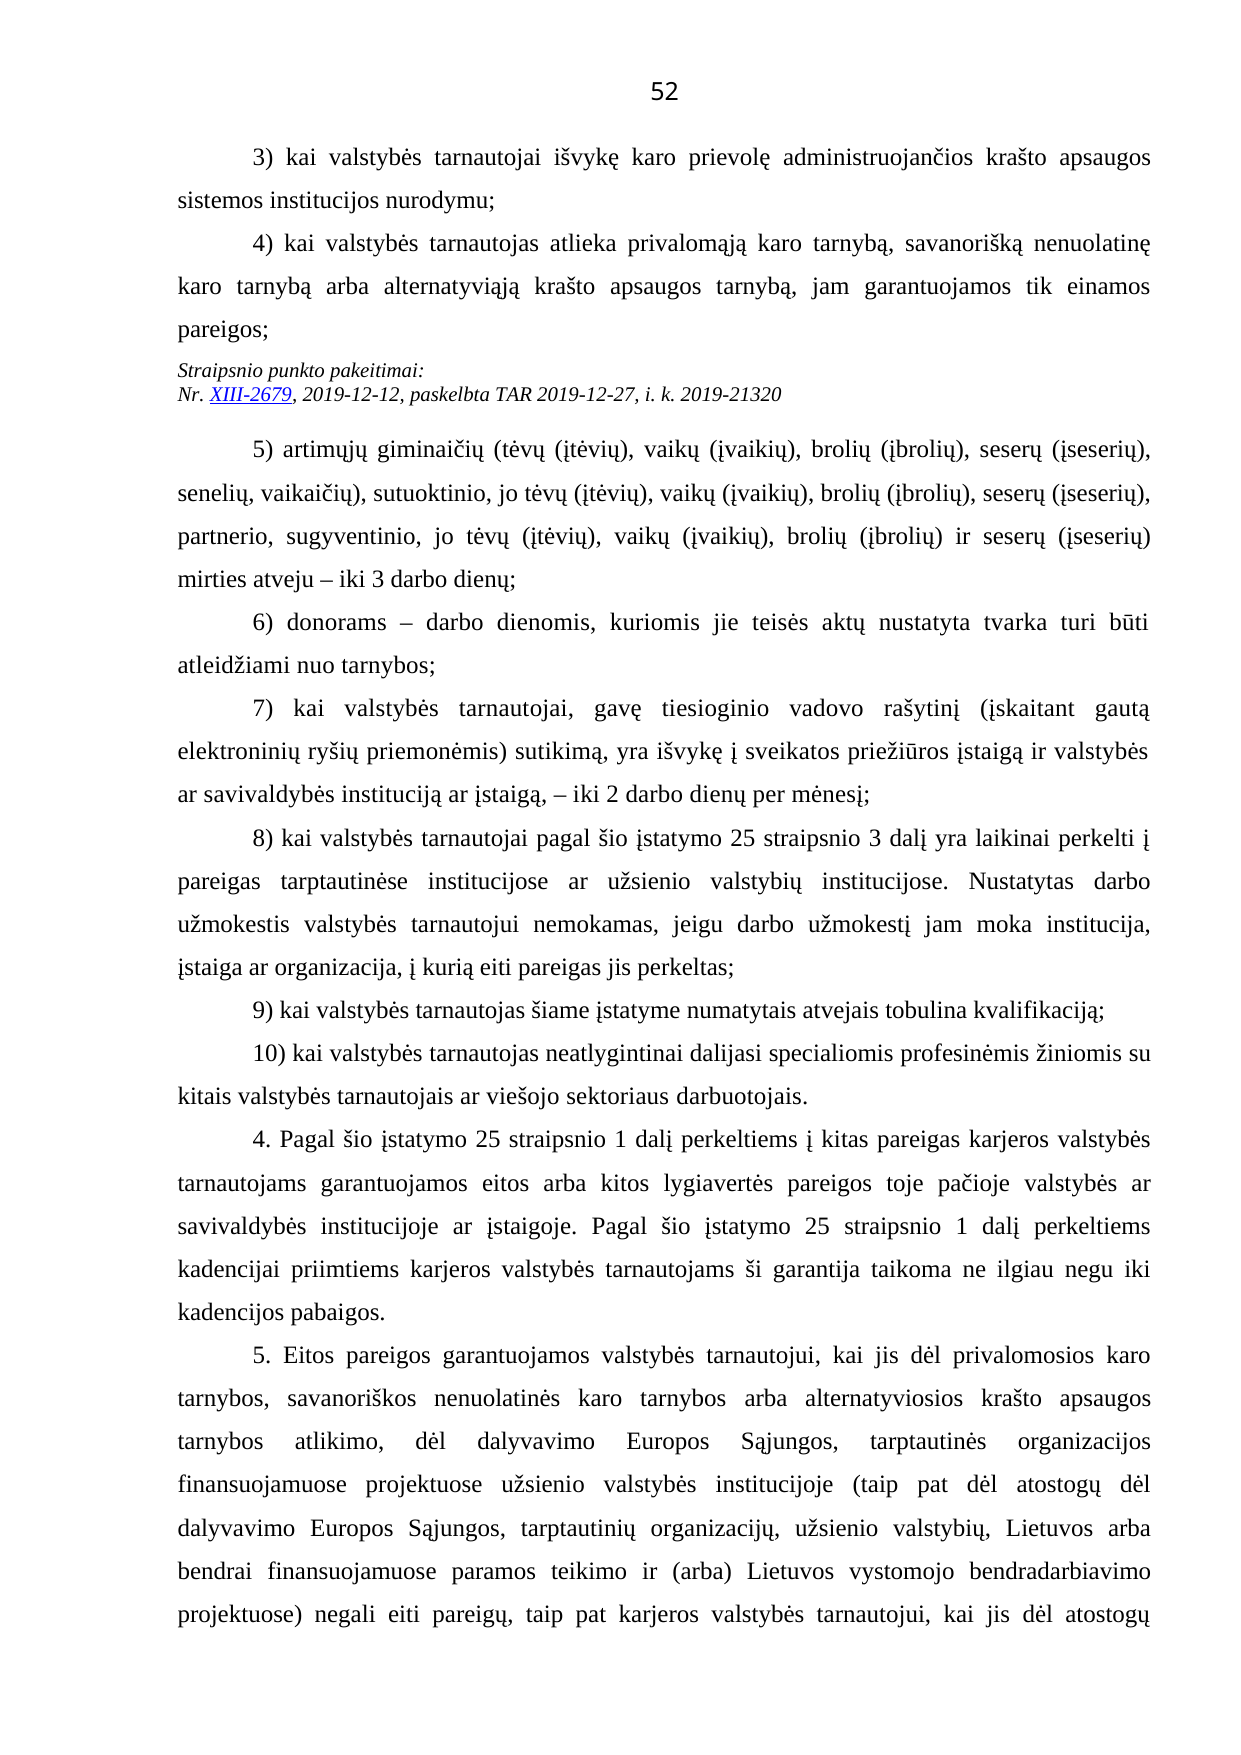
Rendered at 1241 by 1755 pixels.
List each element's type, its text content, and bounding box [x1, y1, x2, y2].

text Nr. XIII-2679, 2019-12-12, paskelbta TAR 2019-12-27, i. k. 2019-21320 [177, 382, 1152, 406]
text 6) donorams – darbo dienomis, kuriomis jie teisės aktų nustatyta tvarka turi būti atleidžiami nuo tarnybos; [177, 607, 1152, 679]
text 5. Eitos pareigos garantuojamos valstybės tarnautojui, kai jis dėl privalomosios karo tarnybos, savanoriškos nenuolatinės karo tarnybos arba alternatyviosios krašto apsaugos tarnybos atlikimo, dėl dalyvavimo Europos Sąjungos, tarptautinės organizacijos finansuojamuose projektuose užsienio valstybės institucijoje (taip pat dėl atostogų dėl dalyvavimo Europos Sąjungos, tarptautinių organizacijų, užsienio valstybių, Lietuvos arba bendrai finansuojamuose paramos teikimo ir (arba) Lietuvos vystomojo bendradarbiavimo projektuose) negali eiti pareigų, taip pat karjeros valstybės tarnautojui, kai jis dėl atostogų [177, 1340, 1152, 1628]
text 10) kai valstybės tarnautojas neatlygintinai dalijasi specialiomis profesinėmis žiniomis su kitais valstybės tarnautojais ar viešojo sektoriaus darbuotojais. [177, 1038, 1152, 1110]
text 9) kai valstybės tarnautojas šiame įstatyme numatytais atvejais tobulina kvalifikaciją; [177, 995, 1152, 1024]
text 4) kai valstybės tarnautojas atlieka privalomąją karo tarnybą, savanorišką nenuolatinę karo tarnybą arba alternatyviąją krašto apsaugos tarnybą, jam garantuojamos tik einamos pareigos; [177, 228, 1152, 343]
text 7) kai valstybės tarnautojai, gavę tiesioginio vadovo rašytinį (įskaitant gautą elektroninių ryšių priemonėmis) sutikimą, yra išvykę į sveikatos priežiūros įstaigą ir valstybės ar savivaldybės instituciją ar įstaigą, – iki 2 darbo dienų per mėnesį; [177, 693, 1152, 808]
text 4. Pagal šio įstatymo 25 straipsnio 1 dalį perkeltiems į kitas pareigas karjeros valstybės tarnautojams garantuojamos eitos arba kitos lygiavertės pareigos toje pačioje valstybės ar savivaldybės institucijoje ar įstaigoje. Pagal šio įstatymo 25 straipsnio 1 dalį perkeltiems kadencijai priimtiems karjeros valstybės tarnautojams ši garantija taikoma ne ilgiau negu iki kadencijos pabaigos. [177, 1124, 1152, 1326]
text 8) kai valstybės tarnautojai pagal šio įstatymo 25 straipsnio 3 dalį yra laikinai perkelti į pareigas tarptautinėse institucijose ar užsienio valstybių institucijose. Nustatytas darbo užmokestis valstybės tarnautojui nemokamas, jeigu darbo užmokestį jam moka institucija, įstaiga ar organizacija, į kurią eiti pareigas jis perkeltas; [177, 823, 1152, 981]
text 5) artimųjų giminaičių (tėvų (įtėvių), vaikų (įvaikių), brolių (įbrolių), seserų (įseserių), senelių, vaikaičių), sutuoktinio, jo tėvų (įtėvių), vaikų (įvaikių), brolių (įbrolių), seserų (įseserių), partnerio, sugyventinio, jo tėvų (įtėvių), vaikų (įvaikių), brolių (įbrolių) ir seserų (įseserių) mirties atveju – iki 3 darbo dienų; [177, 434, 1152, 593]
text Straipsnio punkto pakeitimai: [177, 358, 1152, 382]
text 3) kai valstybės tarnautojai išvykę karo prievolę administruojančios krašto apsaugos sistemos institucijos nurodymu; [177, 142, 1152, 214]
